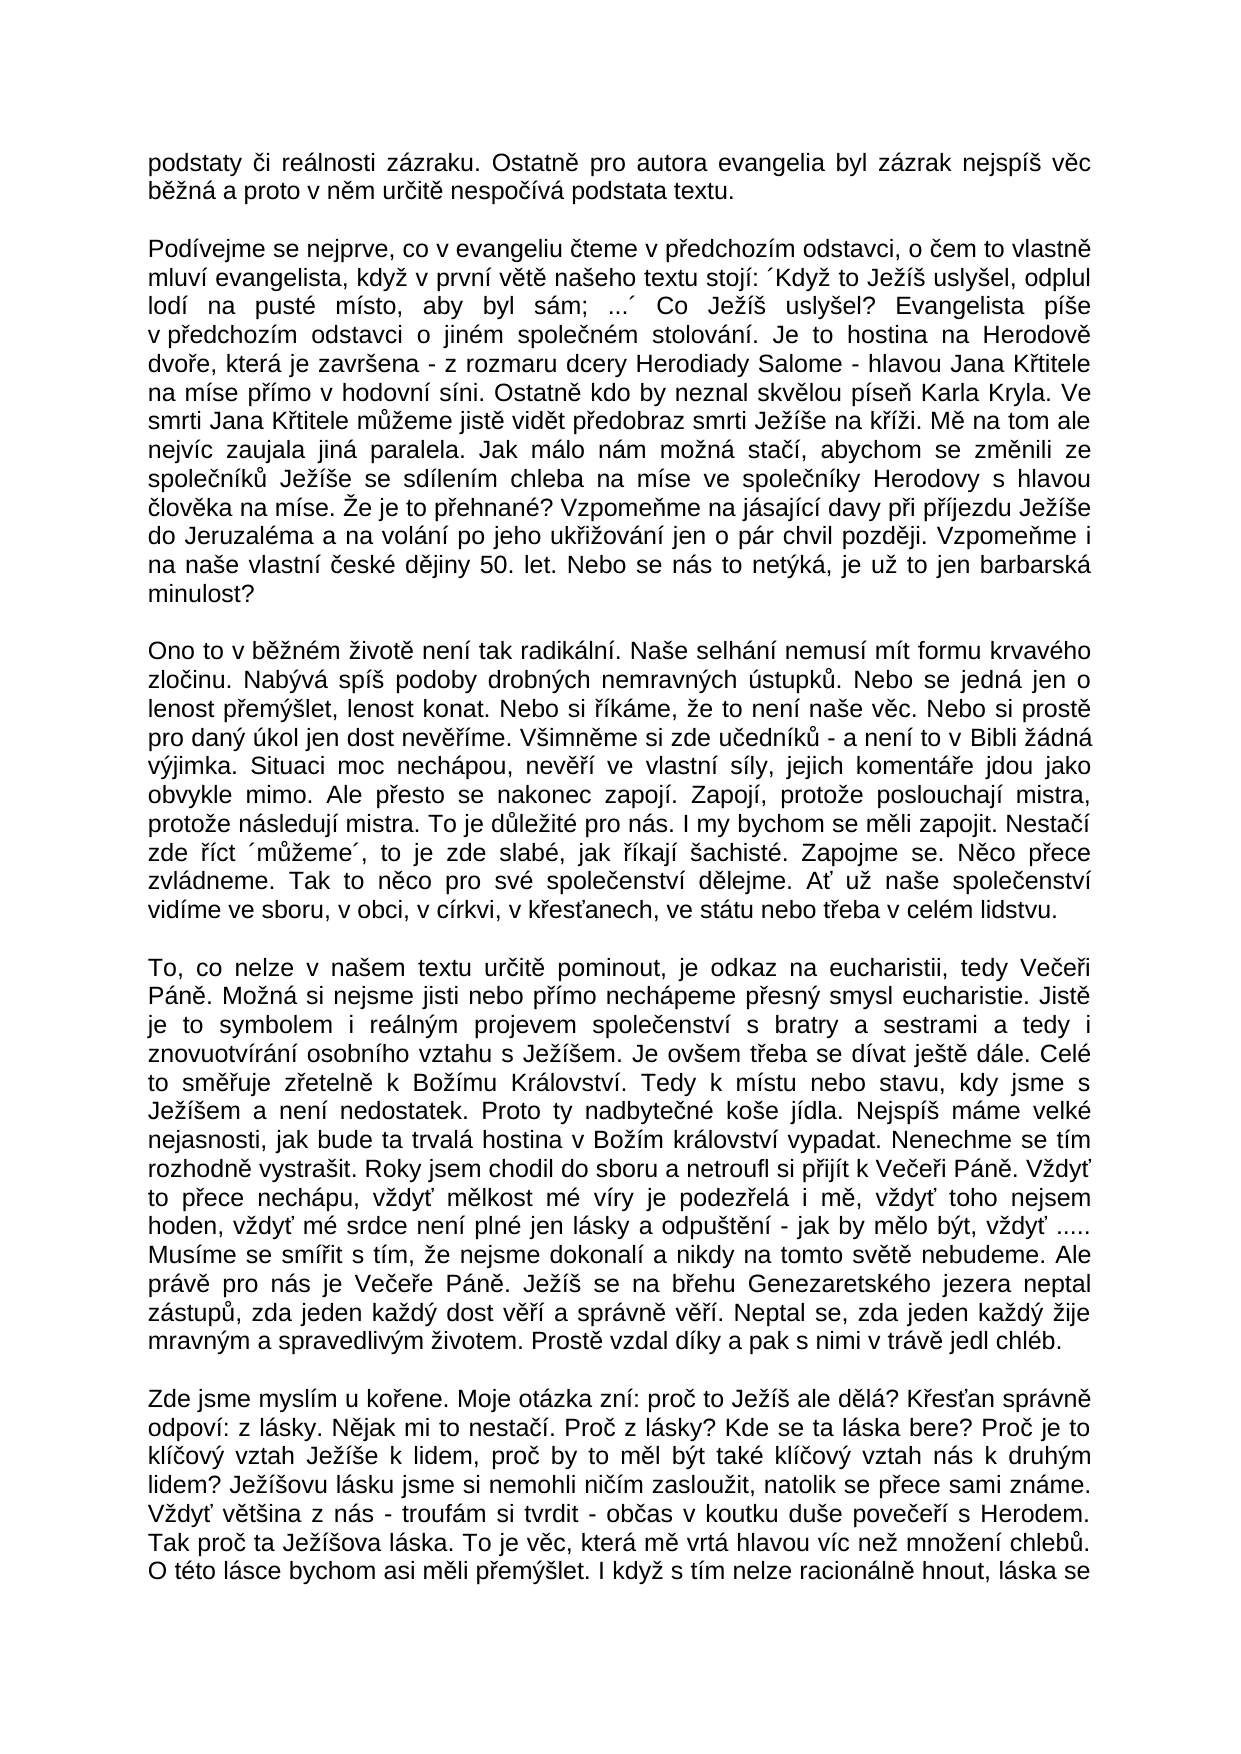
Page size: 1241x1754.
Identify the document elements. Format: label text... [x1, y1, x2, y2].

text Podívejme se nejprve, co v evangeliu čteme v předchozím odstavci, o čem to vlastně mluví evangelista, když v první větě našeho textu stojí: ´Když to Ježíš uslyšel, odplul lodí na pusté místo, aby byl sám; ...´ Co Ježíš uslyšel? Evangelista píše v předchozím odstavci o jiném společném stolování. Je to hostina na Herodově dvoře, která je završena - z rozmaru dcery Herodiady Salome - hlavou Jana Křtitele na míse přímo v hodovní síni. Ostatně kdo by neznal skvělou píseň Karla Kryla. Ve smrti Jana Křtitele můžeme jistě vidět předobraz smrti Ježíše na kříži. Mě na tom ale nejvíc zaujala jiná paralela. Jak málo nám možná stačí, abychom se změnili ze společníků Ježíše se sdílením chleba na míse ve společníky Herodovy s hlavou člověka na míse. Že je to přehnané? Vzpomeňme na jásající davy při příjezdu Ježíše do Jeruzaléma a na volání po jeho ukřižování jen o pár chvil později. Vzpomeňme i na naše vlastní české dějiny 50. let. Nebo se nás to netýká, je už to jen barbarská minulost? [148, 234, 1093, 608]
text To, co nelze v našem textu určitě pominout, je odkaz na eucharistii, tedy Večeři Páně. Možná si nejsme jisti nebo přímo nechápeme přesný smysl eucharistie. Jistě je to symbolem i reálným projevem společenství s bratry a sestrami a tedy i znovuotvírání osobního vztahu s Ježíšem. Je ovšem třeba se dívat ještě dále. Celé to směřuje zřetelně k Božímu Království. Tedy k místu nebo stavu, kdy jsme s Ježíšem a není nedostatek. Proto ty nadbytečné koše jídla. Nejspíš máme velké nejasnosti, jak bude ta trvalá hostina v Božím království vypadat. Nenechme se tím rozhodně vystrašit. Roky jsem chodil do sboru a netroufl si přijít k Večeři Páně. Vždyť to přece nechápu, vždyť mělkost mé víry je podezřelá i mě, vždyť toho nejsem hoden, vždyť mé srdce není plné jen lásky a odpuštění - jak by mělo být, vždyť ..... Musíme se smířit s tím, že nejsme dokonalí a nikdy na tomto světě nebudeme. Ale právě pro nás je Večeře Páně. Ježíš se na břehu Genezaretského jezera neptal zástupů, zda jeden každý dost věří a správně věří. Neptal se, zda jeden každý žije mravným a spravedlivým životem. Prostě vzdal díky a pak s nimi v trávě jedl chléb. [148, 953, 1093, 1355]
text Ono to v běžném životě není tak radikální. Naše selhání nemusí mít formu krvavého zločinu. Nabývá spíš podoby drobných nemravných ústupků. Nebo se jedná jen o lenost přemýšlet, lenost konat. Nebo si říkáme, že to není naše věc. Nebo si prostě pro daný úkol jen dost nevěříme. Všimněme si zde učedníků - a není to v Bibli žádná výjimka. Situaci moc nechápou, nevěří ve vlastní síly, jejich komentáře jdou jako obvykle mimo. Ale přesto se nakonec zapojí. Zapojí, protože poslouchají mistra, protože následují mistra. To je důležité pro nás. I my bychom se měli zapojit. Nestačí zde říct ´můžeme´, to je zde slabé, jak říkají šachisté. Zapojme se. Něco přece zvládneme. Tak to něco pro své společenství dělejme. Ať už naše společenství vidíme ve sboru, v obci, v církvi, v křesťanech, ve státu nebo třeba v celém lidstvu. [148, 636, 1093, 924]
text podstaty či reálnosti zázraku. Ostatně pro autora evangelia byl zázrak nejspíš věc běžná a proto v něm určitě nespočívá podstata textu. [148, 148, 1093, 205]
text Zde jsme myslím u kořene. Moje otázka zní: proč to Ježíš ale dělá? Křesťan správně odpoví: z lásky. Nějak mi to nestačí. Proč z lásky? Kde se ta láska bere? Proč je to klíčový vztah Ježíše k lidem, proč by to měl být také klíčový vztah nás k druhým lidem? Ježíšovu lásku jsme si nemohli ničím zasloužit, natolik se přece sami známe. Vždyť většina z nás - troufám si tvrdit - občas v koutku duše povečeří s Herodem. Tak proč ta Ježíšova láska. To je věc, která mě vrtá hlavou víc než množení chlebů. O této lásce bychom asi měli přemýšlet. I když s tím nelze racionálně hnout, láska se [148, 1384, 1093, 1585]
